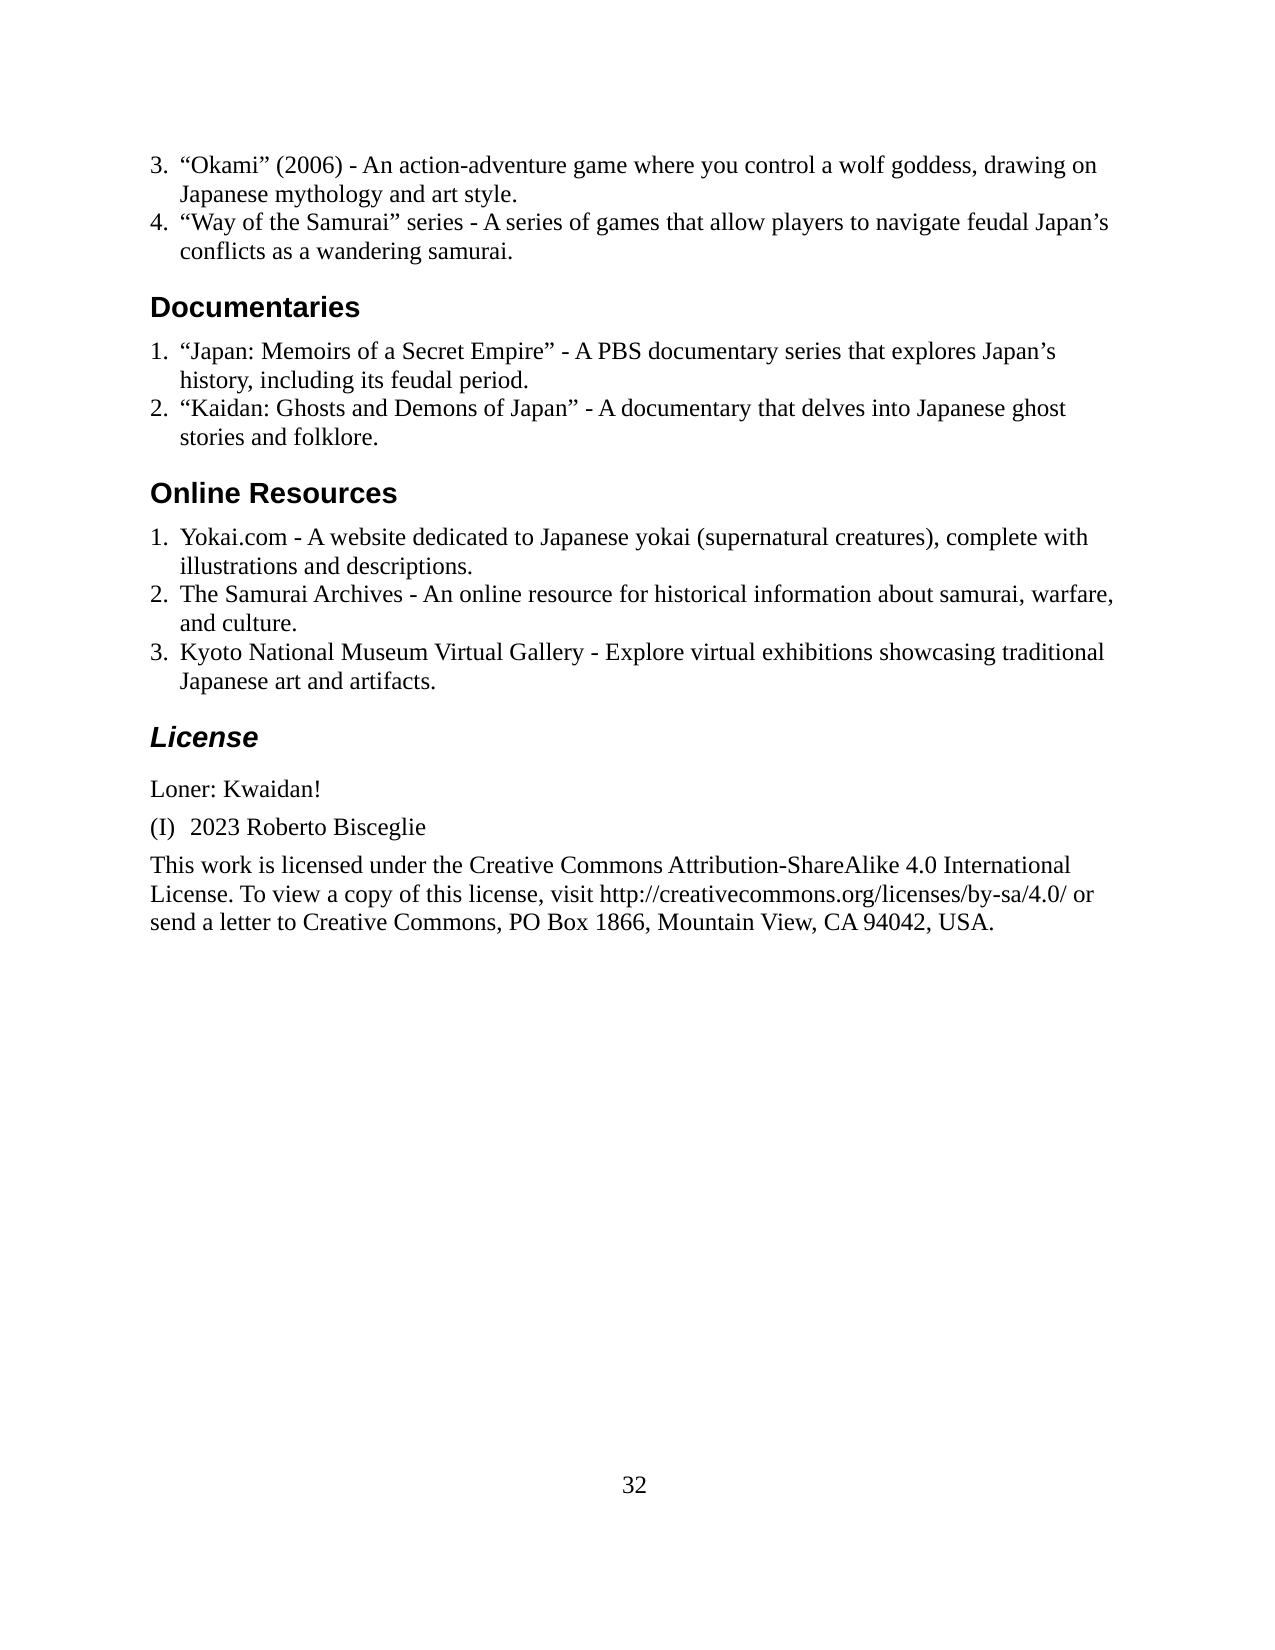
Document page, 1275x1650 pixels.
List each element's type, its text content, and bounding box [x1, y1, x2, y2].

list “Okami” (2006) - An action-adventure game where you control a wolf goddess, drawing on Japanese mythology and art style. [150, 150, 1125, 207]
list Yokai.com - A website dedicated to Japanese yokai (supernatural creatures), complete with illustrations and descriptions. [150, 522, 1125, 579]
list “Kaidan: Ghosts and Demons of Japan” - A documentary that delves into Japanese ghost stories and folklore. [150, 393, 1125, 451]
list “Way of the Samurai” series - A series of games that allow players to navigate feudal Japan’s conflicts as a wandering samurai. [150, 207, 1125, 265]
subtitle License [150, 719, 1125, 753]
subtitle Online Resources [150, 476, 1125, 509]
list 2023 Roberto Bisceglie [150, 812, 1125, 841]
subtitle Documentaries [150, 290, 1125, 323]
text This work is licensed under the Creative Commons Attribution-ShareAlike 4.0 International License. To view a copy of this license, visit http://creativecommons.org/licenses/by-sa/4.0/ or send a letter to Creative Commons, PO Box 1866, Mountain View, CA 94042, USA. [150, 850, 1125, 936]
list The Samurai Archives - An online resource for historical information about samurai, warfare, and culture. [150, 579, 1125, 637]
list Kyoto National Museum Virtual Gallery - Explore virtual exhibitions showcasing traditional Japanese art and artifacts. [150, 637, 1125, 694]
list “Japan: Memoirs of a Secret Empire” - A PBS documentary series that explores Japan’s history, including its feudal period. [150, 336, 1125, 393]
text Loner: Kwaidan! [150, 774, 1125, 803]
